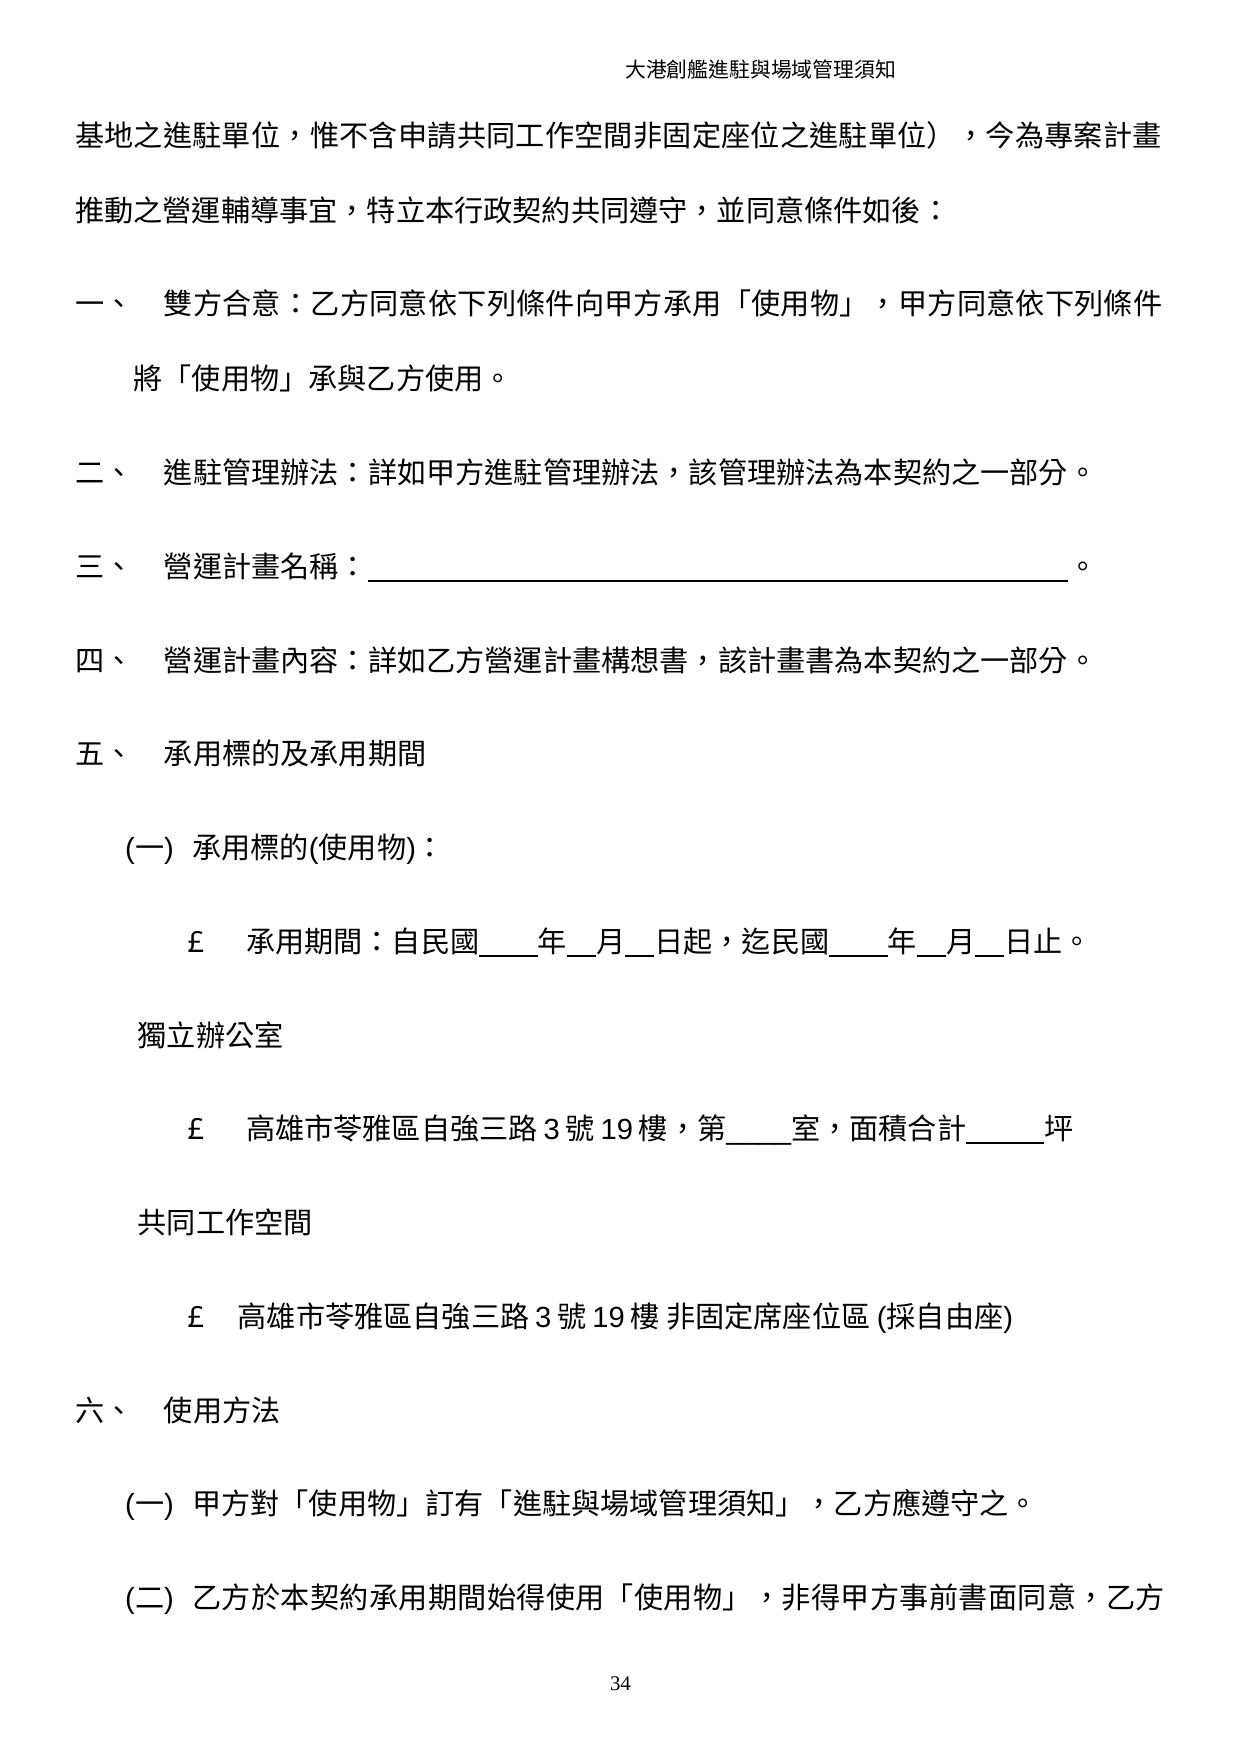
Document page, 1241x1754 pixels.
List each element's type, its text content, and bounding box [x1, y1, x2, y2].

list 營運計畫內容：詳如乙方營運計畫構想書，該計畫書為本契約之一部分。 [75, 614, 1165, 689]
list 營運計畫名稱： 。 [75, 521, 1165, 596]
list 雙方合意：乙方同意依下列條件向甲方承用「使用物」，甲方同意依下列條件將「使用物」承與乙方使用。 [75, 258, 1165, 408]
list 承用標的(使用物)： [125, 802, 1165, 877]
list 乙方於本契約承用期間始得使用「使用物」，非得甲方事前書面同意，乙方 [125, 1552, 1165, 1627]
list 高雄市苓雅區自強三路3號19樓，第____室，面積合計 坪 [187, 1083, 1165, 1158]
text 基地之進駐單位，惟不含申請共同工作空間非固定座位之進駐單位），今為專案計畫推動之營運輔導事宜，特立本行政契約共同遵守，並同意條件如後： [75, 89, 1165, 239]
list 承用期間：自民國 年 月 日起，迄民國 年 月 日止。 [187, 896, 1165, 971]
list 甲方對「使用物」訂有「進駐與場域管理須知」，乙方應遵守之。 [125, 1458, 1165, 1533]
list 進駐管理辦法：詳如甲方進駐管理辦法，該管理辦法為本契約之一部分。 [75, 427, 1165, 502]
list 承用標的及承用期間 [75, 708, 1165, 783]
list 高雄市苓雅區自強三路3號19樓 非固定席座位區 (採自由座) [187, 1271, 1165, 1346]
list 使用方法 [75, 1364, 1165, 1439]
text 獨立辦公室 [87, 989, 1165, 1064]
text 共同工作空間 [87, 1177, 1165, 1252]
